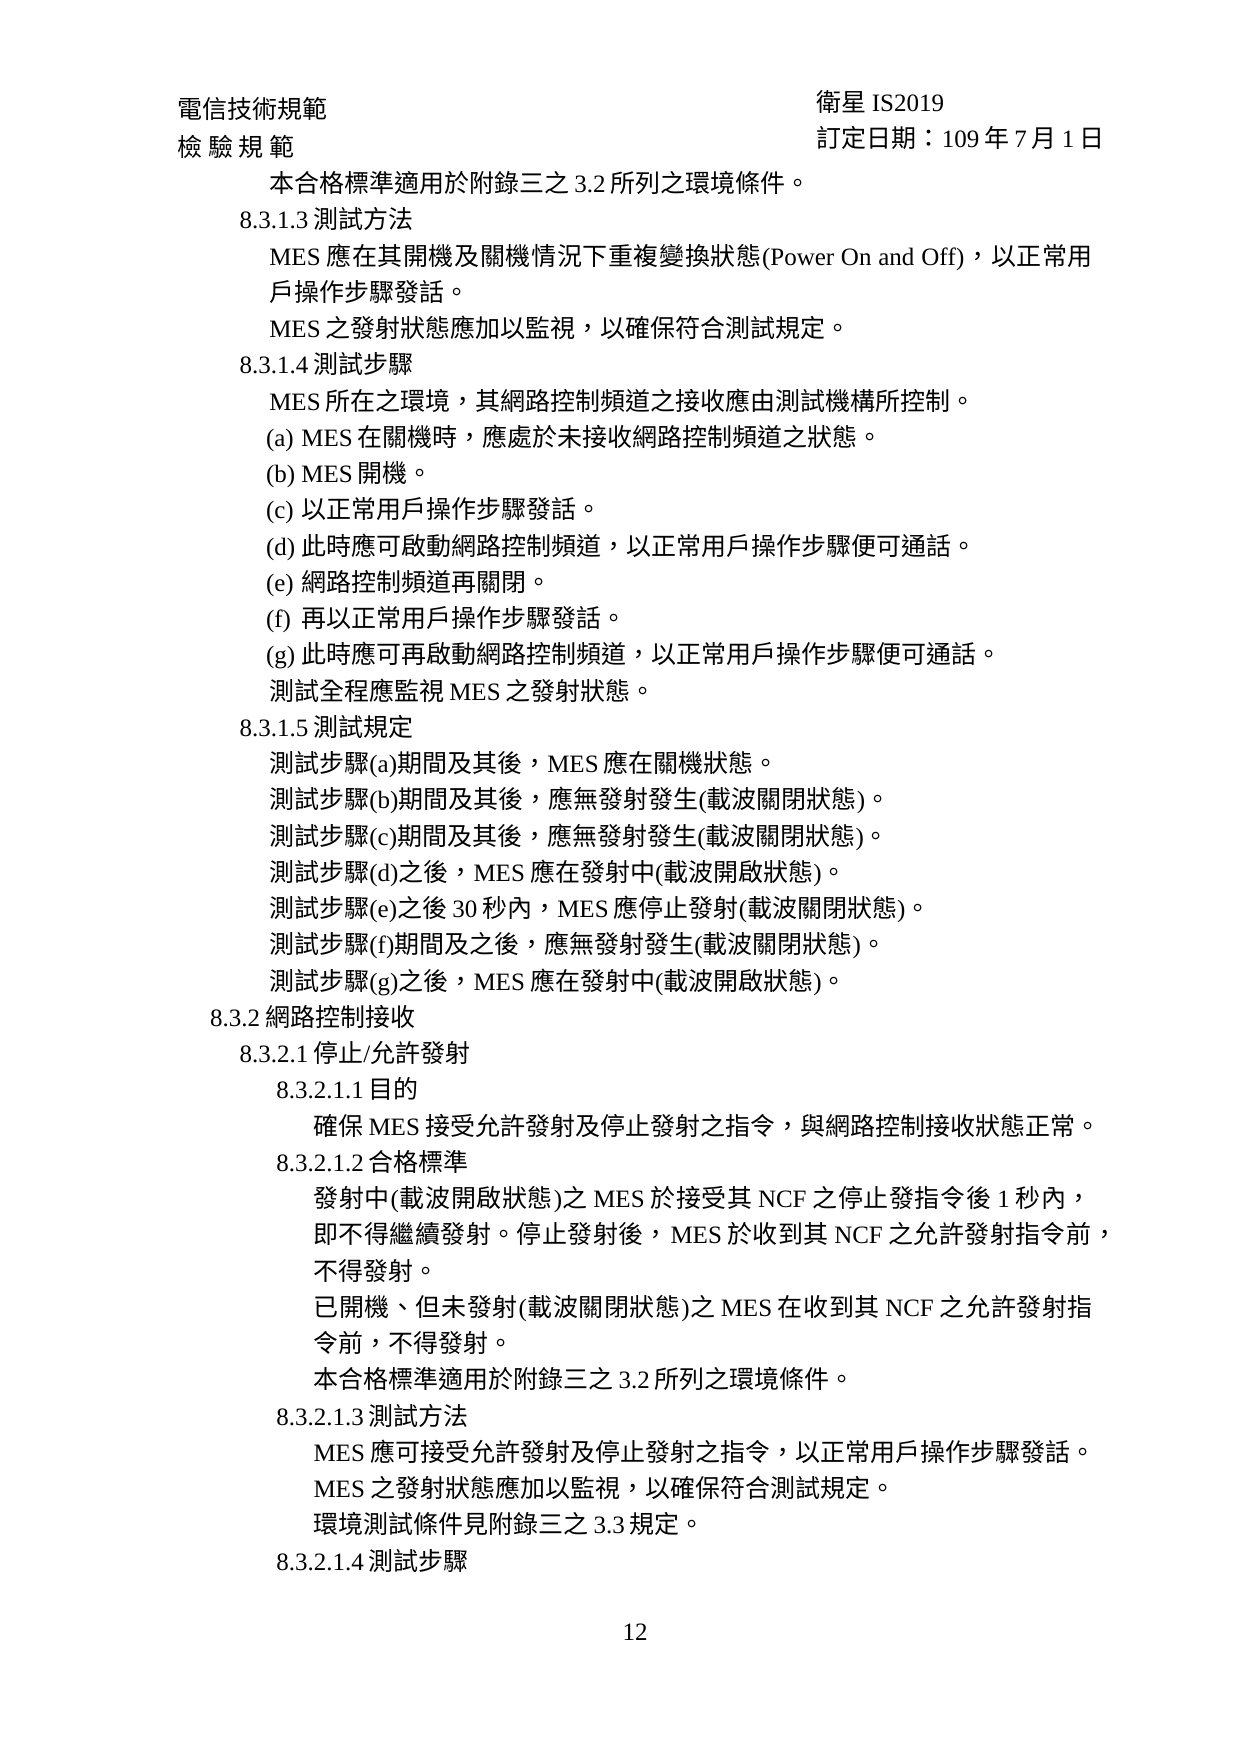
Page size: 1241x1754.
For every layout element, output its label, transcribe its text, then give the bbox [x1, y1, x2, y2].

subtitle 測試步驟(c)期間及其後，應無發射發生(載波關閉狀態)。 [269, 816, 1092, 852]
subtitle MES應可接受允許發射及停止發射之指令，以正常用戶操作步驟發話。 [313, 1432, 1092, 1469]
text (b) MES開機。 [266, 454, 1092, 490]
subtitle MES應在其開機及關機情況下重複變換狀態(Power On and Off)，以正常用戶操作步驟發話。 [269, 236, 1092, 309]
subtitle 環境測試條件見附錄三之3.3規定。 [313, 1505, 1092, 1541]
text (f) 再以正常用戶操作步驟發話。 [266, 599, 1092, 635]
text 8.3.2.1停止/允許發射 [239, 1034, 1092, 1070]
text 8.3.2網路控制接收 [210, 997, 1092, 1034]
subtitle 已開機、但未發射(載波關閉狀態)之MES在收到其NCF之允許發射指令前，不得發射。 [313, 1287, 1092, 1360]
text (g) 此時應可再啟動網路控制頻道，以正常用戶操作步驟便可通話。 [266, 635, 1092, 671]
text (d) 此時應可啟動網路控制頻道，以正常用戶操作步驟便可通話。 [266, 526, 1092, 562]
subtitle MES之發射狀態應加以監視，以確保符合測試規定。 [313, 1469, 1092, 1505]
subtitle 測試步驟(d)之後，MES應在發射中(載波開啟狀態)。 [269, 852, 1092, 889]
subtitle 測試步驟(a)期間及其後，MES應在關機狀態。 [269, 744, 1092, 780]
text 8.3.1.5測試規定 [239, 707, 1092, 744]
text (a) MES在關機時，應處於未接收網路控制頻道之狀態。 [266, 417, 1092, 454]
subtitle 測試步驟(g)之後，MES應在發射中(載波開啟狀態)。 [269, 961, 1092, 997]
text 8.3.2.1.4測試步驟 [276, 1541, 1092, 1577]
subtitle MES所在之環境，其網路控制頻道之接收應由測試機構所控制。 [269, 381, 1092, 417]
subtitle 本合格標準適用於附錄三之3.2所列之環境條件。 [269, 164, 1092, 200]
subtitle 測試全程應監視MES之發射狀態。 [269, 671, 1092, 707]
text 8.3.2.1.3測試方法 [276, 1396, 1092, 1432]
subtitle 確保MES接受允許發射及停止發射之指令，與網路控制接收狀態正常。 [313, 1106, 1092, 1142]
subtitle 測試步驟(b)期間及其後，應無發射發生(載波關閉狀態)。 [269, 780, 1092, 816]
subtitle 發射中(載波開啟狀態)之MES於接受其NCF之停止發指令後1秒內，即不得繼續發射。停止發射後，MES於收到其NCF之允許發射指令前，不得發射。 [313, 1179, 1092, 1287]
subtitle 測試步驟(f)期間及之後，應無發射發生(載波關閉狀態)。 [269, 925, 1092, 961]
text 8.3.1.3測試方法 [239, 200, 1092, 236]
subtitle MES之發射狀態應加以監視，以確保符合測試規定。 [269, 309, 1092, 345]
text 8.3.1.4測試步驟 [239, 345, 1092, 381]
subtitle 本合格標準適用於附錄三之3.2所列之環境條件。 [313, 1360, 1092, 1396]
text 8.3.2.1.2合格標準 [276, 1142, 1092, 1179]
text (e) 網路控制頻道再關閉。 [266, 562, 1092, 599]
text (c) 以正常用戶操作步驟發話。 [266, 490, 1092, 526]
subtitle 測試步驟(e)之後30秒內，MES應停止發射(載波關閉狀態)。 [269, 889, 1092, 925]
text 8.3.2.1.1目的 [276, 1070, 1092, 1106]
